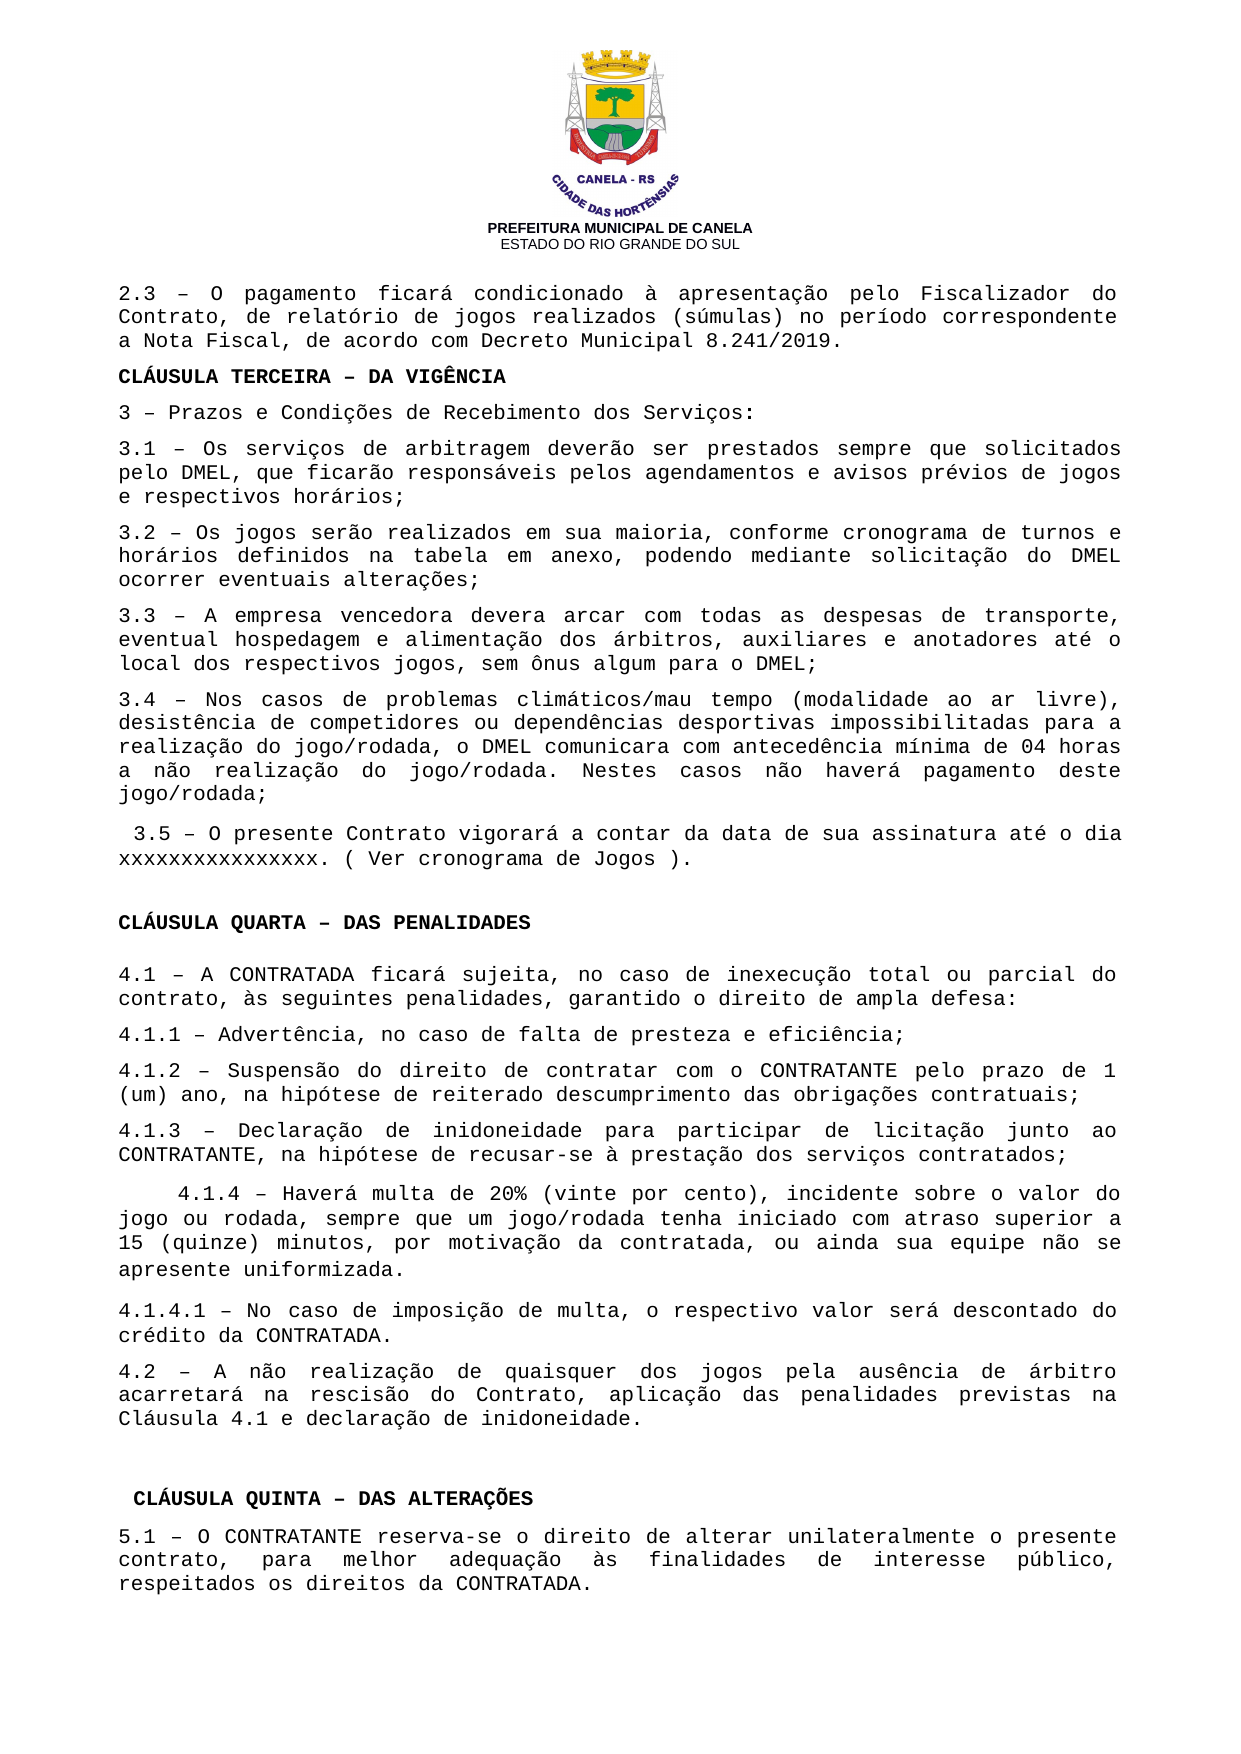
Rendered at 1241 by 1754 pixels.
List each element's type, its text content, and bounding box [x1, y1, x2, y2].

text 4.1.1 – Advertência, no caso de falta de presteza e eficiência; [118, 1024, 1118, 1048]
text 3.4 – Nos casos de problemas climáticos/mau tempo (modalidade ao ar livre), desistência de competidores ou dependências desportivas impossibilitadas para a realização do jogo/rodada, o DMEL comunicara com antecedência mínima de 04 horas a não realização do jogo/rodada. Nestes casos não haverá pagamento deste jogo/rodada; [118, 689, 1122, 807]
text 4.1.3 – Declaração de inidoneidade para participar de licitação junto ao CONTRATANTE, na hipótese de recusar-se à prestação dos serviços contratados; [118, 1120, 1118, 1167]
text 5.1 – O CONTRATANTE reserva-se o direito de alterar unilateralmente o presente contrato, para melhor adequação às finalidades de interesse público, respeitados os direitos da CONTRATADA. [118, 1526, 1118, 1597]
text CLÁUSULA QUARTA – DAS PENALIDADES [118, 912, 1118, 936]
text CLÁUSULA QUINTA – DAS ALTERAÇÕES [118, 1485, 1118, 1513]
text 2.3 – O pagamento ficará condicionado à apresentação pelo Fiscalizador do Contrato, de relatório de jogos realizados (súmulas) no período correspondente a Nota Fiscal, de acordo com Decreto Municipal 8.241/2019. [118, 283, 1118, 354]
text 4.1.4.1 – No caso de imposição de multa, o respectivo valor será descontado do crédito da CONTRATADA. [118, 1296, 1118, 1348]
text 4.1 – A CONTRATADA ficará sujeita, no caso de inexecução total ou parcial do contrato, às seguintes penalidades, garantido o direito de ampla defesa: [118, 964, 1118, 1012]
text 3.1 – Os serviços de arbitragem deverão ser prestados sempre que solicitados pelo DMEL, que ficarão responsáveis pelos agendamentos e avisos prévios de jogos e respectivos horários; [118, 438, 1122, 509]
picture [552, 50, 679, 217]
text 4.2 – A não realização de quaisquer dos jogos pela ausência de árbitro acarretará na rescisão do Contrato, aplicação das penalidades previstas na Cláusula 4.1 e declaração de inidoneidade. [118, 1361, 1118, 1432]
text 3 – Prazos e Condições de Recebimento dos Serviços: [118, 402, 1122, 426]
text 3.2 – Os jogos serão realizados em sua maioria, conforme cronograma de turnos e horários definidos na tabela em anexo, podendo mediante solicitação do DMEL ocorrer eventuais alterações; [118, 522, 1122, 593]
text 3.3 – A empresa vencedora devera arcar com todas as despesas de transporte, eventual hospedagem e alimentação dos árbitros, auxiliares e anotadores até o local dos respectivos jogos, sem ônus algum para o DMEL; [118, 605, 1122, 676]
text 4.1.2 – Suspensão do direito de contratar com o CONTRATANTE pelo prazo de 1 (um) ano, na hipótese de reiterado descumprimento das obrigações contratuais; [118, 1060, 1118, 1107]
text CLÁUSULA TERCEIRA – DA VIGÊNCIA [118, 366, 1118, 390]
text 3.5 – O presente Contrato vigorará a contar da data de sua assinatura até o dia xxxxxxxxxxxxxxxx. ( Ver cronograma de Jogos ). [118, 819, 1122, 871]
text 4.1.4 – Haverá multa de 20% (vinte por cento), incidente sobre o valor do jogo ou rodada, sempre que um jogo/rodada tenha iniciado com atraso superior a 15 (quinze) minutos, por motivação da contratada, ou ainda sua equipe não se apresente uniformizada. [83, 1180, 1122, 1284]
